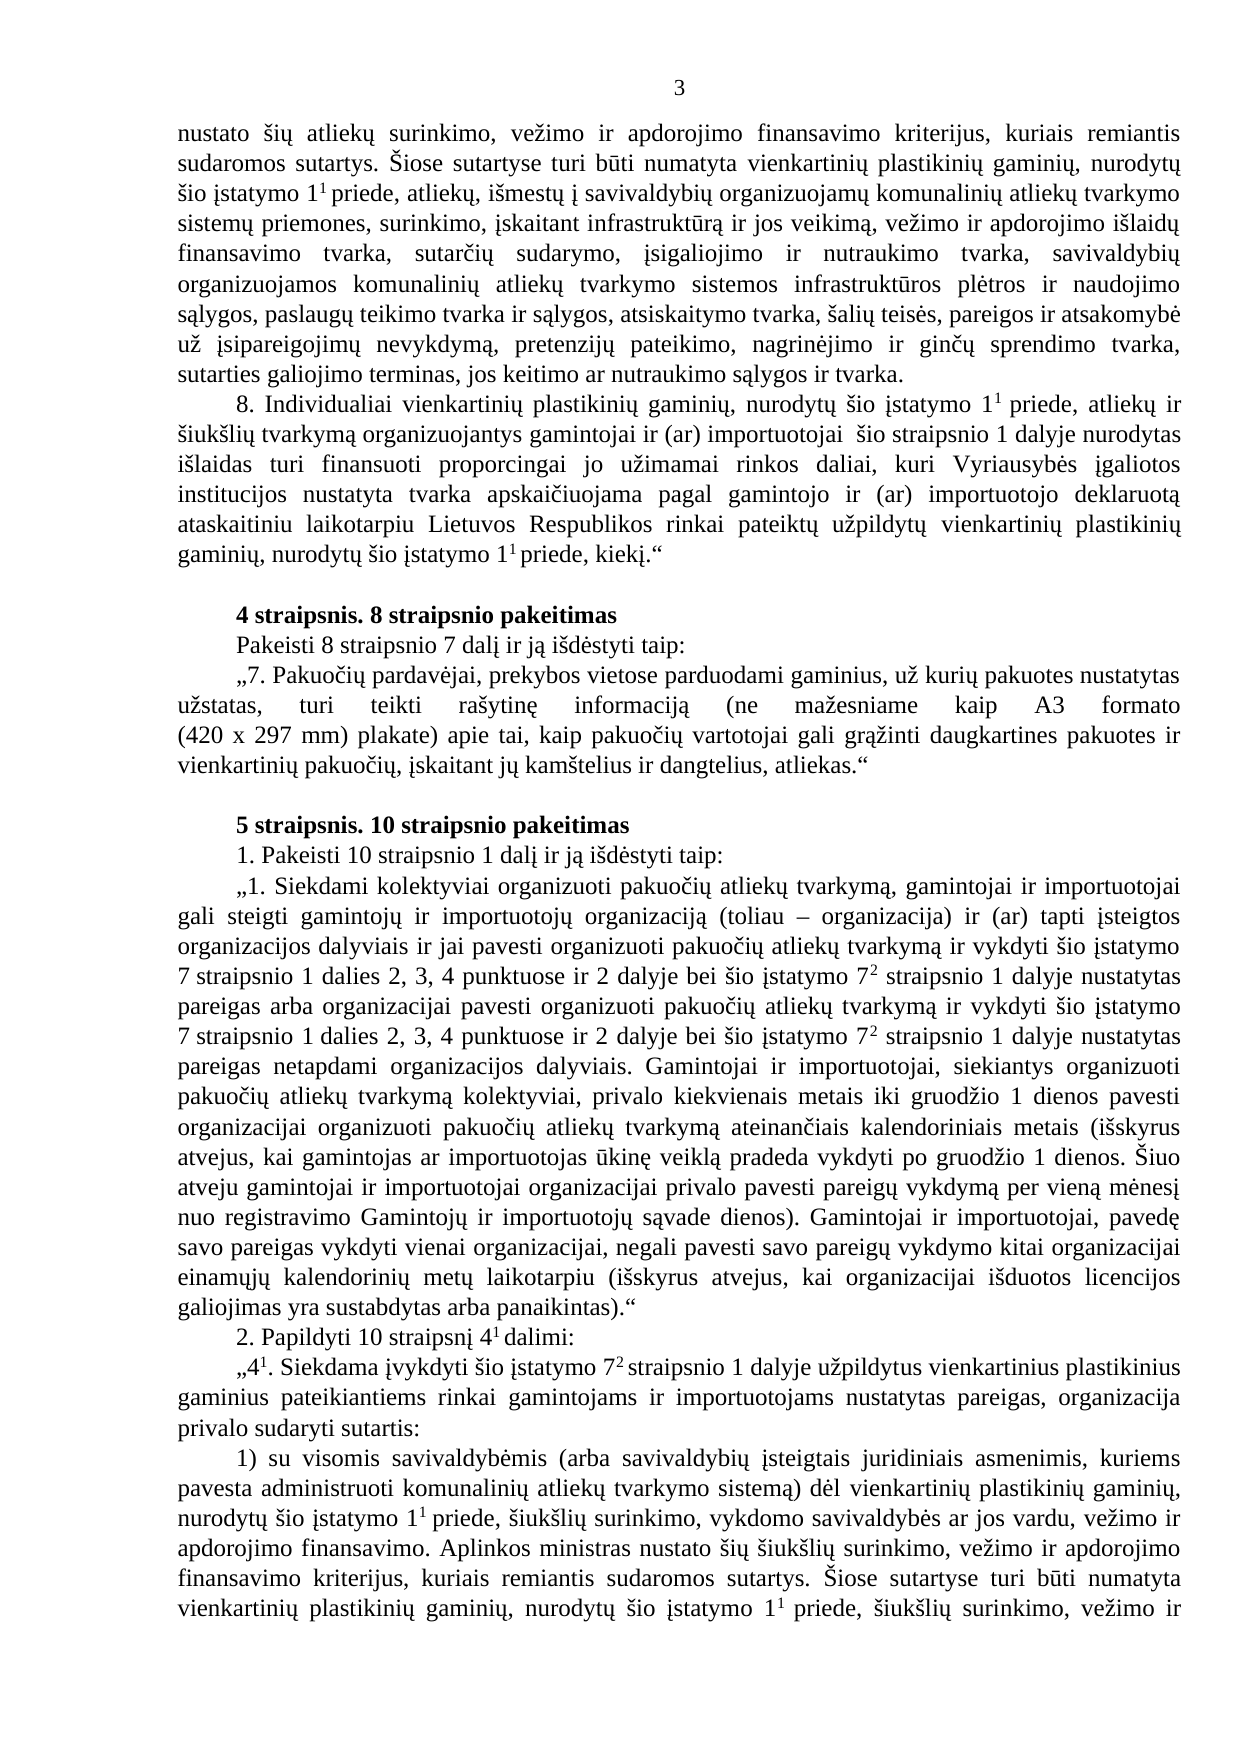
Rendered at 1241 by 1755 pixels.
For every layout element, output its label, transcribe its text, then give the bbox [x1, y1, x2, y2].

text 4 straipsnis. 8 straipsnio pakeitimas [177, 600, 1181, 628]
text Pakeisti 8 straipsnio 7 dalį ir ją išdėstyti taip: [177, 630, 1181, 659]
text „7. Pakuočių pardavėjai, prekybos vietose parduodami gaminius, už kurių pakuotes nustatytas užstatas, turi teikti rašytinę informaciją (ne mažesniame kaip A3 formato (420 x 297 mm) plakate) apie tai, kaip pakuočių vartotojai gali grąžinti daugkartines pakuotes ir vienkartinių pakuočių, įskaitant jų kamštelius ir dangtelius, atliekas.“ [177, 660, 1181, 779]
text 2. Papildyti 10 straipsnį 41 dalimi: [177, 1322, 1181, 1351]
text 8. Individualiai vienkartinių plastikinių gaminių, nurodytų šio įstatymo 11 priede, atliekų ir šiukšlių tvarkymą organizuojantys gamintojai ir (ar) importuotojai šio straipsnio 1 dalyje nurodytas išlaidas turi finansuoti proporcingai jo užimamai rinkos daliai, kuri Vyriausybės įgaliotos institucijos nustatyta tvarka apskaičiuojama pagal gamintojo ir (ar) importuotojo deklaruotą ataskaitiniu laikotarpiu Lietuvos Respublikos rinkai pateiktų užpildytų vienkartinių plastikinių gaminių, nurodytų šio įstatymo 11 priede, kiekį.“ [177, 389, 1181, 568]
text „41. Siekdama įvykdyti šio įstatymo 72 straipsnio 1 dalyje užpildytus vienkartinius plastikinius gaminius pateikiantiems rinkai gamintojams ir importuotojams nustatytas pareigas, organizacija privalo sudaryti sutartis: [177, 1352, 1181, 1441]
text 5 straipsnis. 10 straipsnio pakeitimas [177, 811, 1181, 839]
text 1) su visomis savivaldybėmis (arba savivaldybių įsteigtais juridiniais asmenimis, kuriems pavesta administruoti komunalinių atliekų tvarkymo sistemą) dėl vienkartinių plastikinių gaminių, nurodytų šio įstatymo 11 priede, šiukšlių surinkimo, vykdomo savivaldybės ar jos vardu, vežimo ir apdorojimo finansavimo. Aplinkos ministras nustato šių šiukšlių surinkimo, vežimo ir apdorojimo finansavimo kriterijus, kuriais remiantis sudaromos sutartys. Šiose sutartyse turi būti numatyta vienkartinių plastikinių gaminių, nurodytų šio įstatymo 11 priede, šiukšlių surinkimo, vežimo ir [177, 1443, 1181, 1622]
text nustato šių atliekų surinkimo, vežimo ir apdorojimo finansavimo kriterijus, kuriais remiantis sudaromos sutartys. Šiose sutartyse turi būti numatyta vienkartinių plastikinių gaminių, nurodytų šio įstatymo 11 priede, atliekų, išmestų į savivaldybių organizuojamų komunalinių atliekų tvarkymo sistemų priemones, surinkimo, įskaitant infrastruktūrą ir jos veikimą, vežimo ir apdorojimo išlaidų finansavimo tvarka, sutarčių sudarymo, įsigaliojimo ir nutraukimo tvarka, savivaldybių organizuojamos komunalinių atliekų tvarkymo sistemos infrastruktūros plėtros ir naudojimo sąlygos, paslaugų teikimo tvarka ir sąlygos, atsiskaitymo tvarka, šalių teisės, pareigos ir atsakomybė už įsipareigojimų nevykdymą, pretenzijų pateikimo, nagrinėjimo ir ginčų sprendimo tvarka, sutarties galiojimo terminas, jos keitimo ar nutraukimo sąlygos ir tvarka. [177, 118, 1181, 388]
text „1. Siekdami kolektyviai organizuoti pakuočių atliekų tvarkymą, gamintojai ir importuotojai gali steigti gamintojų ir importuotojų organizaciją (toliau – organizacija) ir (ar) tapti įsteigtos organizacijos dalyviais ir jai pavesti organizuoti pakuočių atliekų tvarkymą ir vykdyti šio įstatymo 7 straipsnio 1 dalies 2, 3, 4 punktuose ir 2 dalyje bei šio įstatymo 72 straipsnio 1 dalyje nustatytas pareigas arba organizacijai pavesti organizuoti pakuočių atliekų tvarkymą ir vykdyti šio įstatymo 7 straipsnio 1 dalies 2, 3, 4 punktuose ir 2 dalyje bei šio įstatymo 72 straipsnio 1 dalyje nustatytas pareigas netapdami organizacijos dalyviais. Gamintojai ir importuotojai, siekiantys organizuoti pakuočių atliekų tvarkymą kolektyviai, privalo kiekvienais metais iki gruodžio 1 dienos pavesti organizacijai organizuoti pakuočių atliekų tvarkymą ateinančiais kalendoriniais metais (išskyrus atvejus, kai gamintojas ar importuotojas ūkinę veiklą pradeda vykdyti po gruodžio 1 dienos. Šiuo atveju gamintojai ir importuotojai organizacijai privalo pavesti pareigų vykdymą per vieną mėnesį nuo registravimo Gamintojų ir importuotojų sąvade dienos). Gamintojai ir importuotojai, pavedę savo pareigas vykdyti vienai organizacijai, negali pavesti savo pareigų vykdymo kitai organizacijai einamųjų kalendorinių metų laikotarpiu (išskyrus atvejus, kai organizacijai išduotos licencijos galiojimas yra sustabdytas arba panaikintas).“ [177, 871, 1181, 1321]
text 1. Pakeisti 10 straipsnio 1 dalį ir ją išdėstyti taip: [236, 841, 1181, 869]
